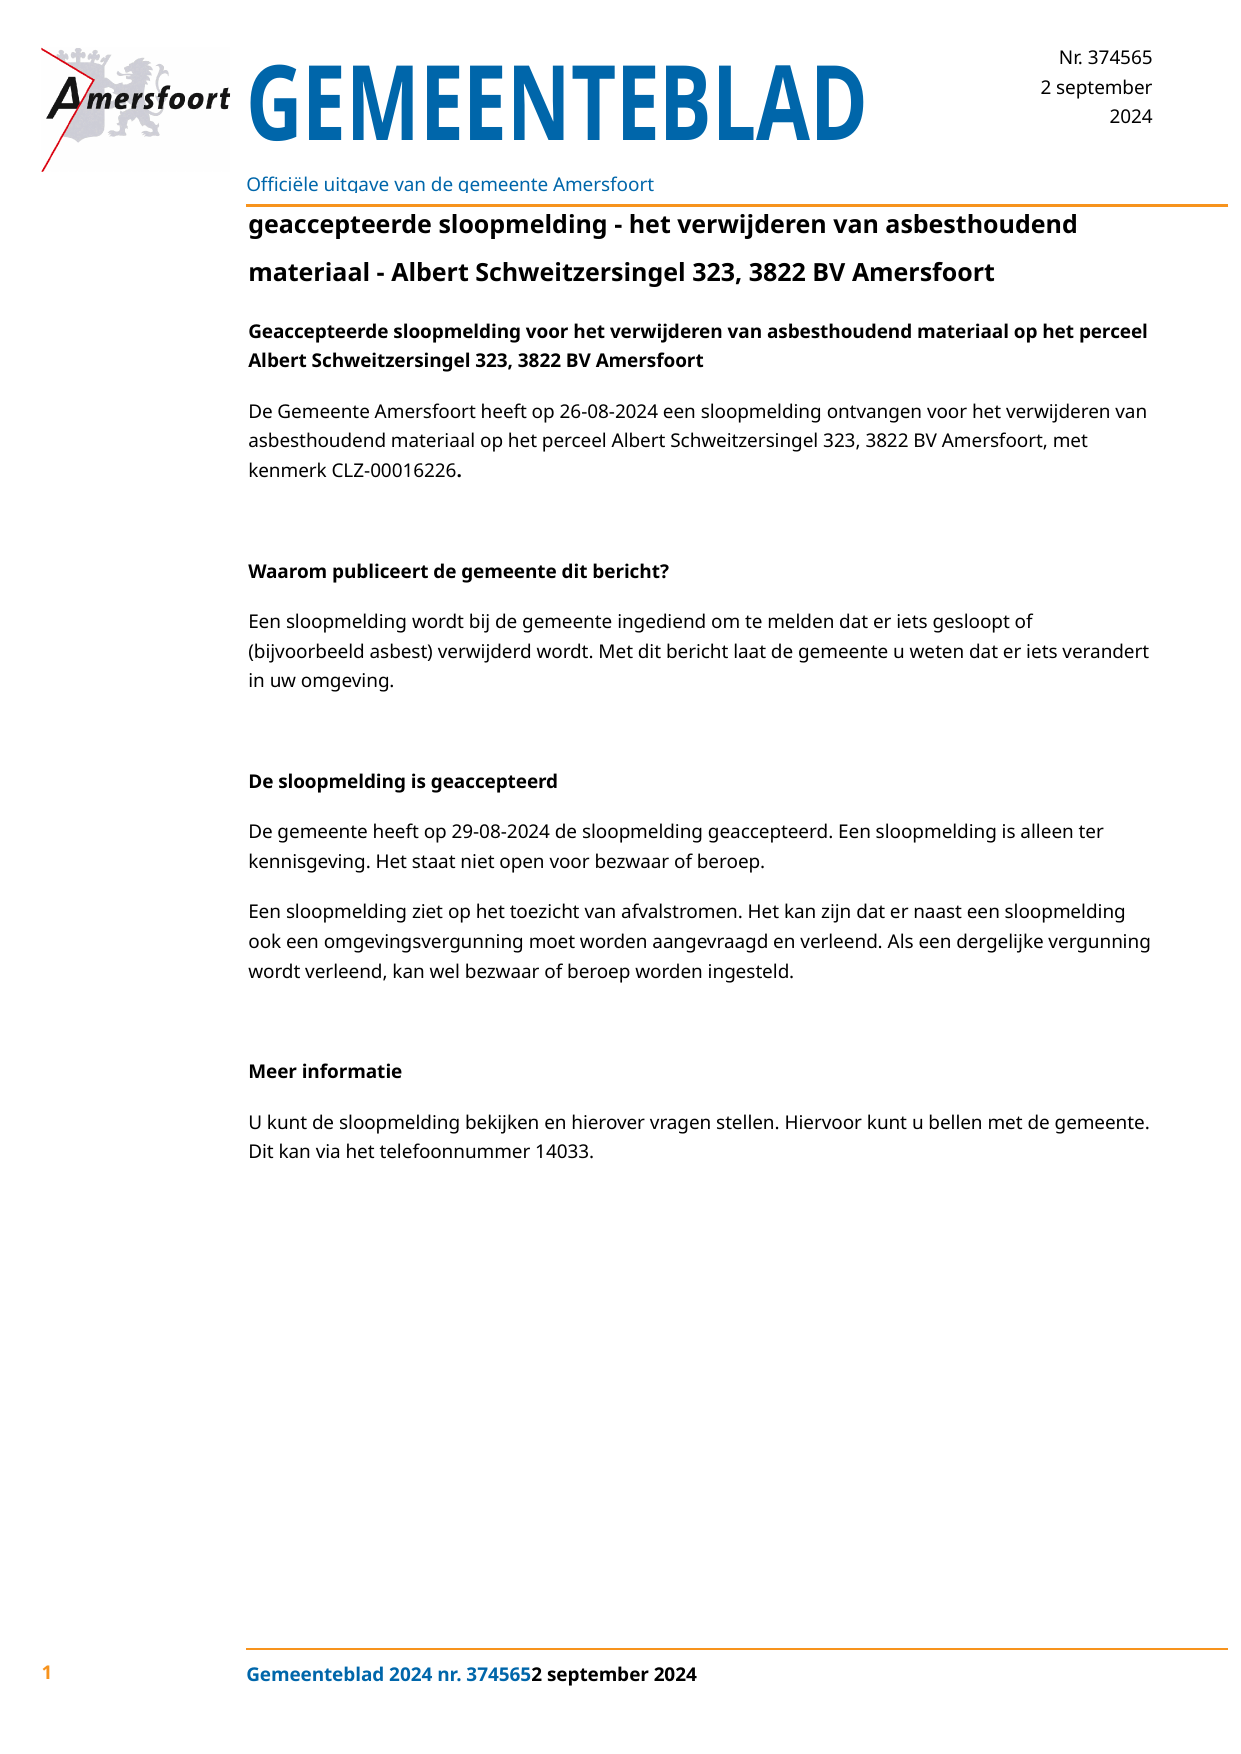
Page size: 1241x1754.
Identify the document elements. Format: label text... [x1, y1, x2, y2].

text Geaccepteerde sloopmelding voor het verwijderen van asbesthoudend materiaal op het perceel Albert Schweitzersingel 323, 3822 BV Amersfoort [248, 318, 1152, 373]
text De sloopmelding is geaccepteerd [248, 768, 1152, 794]
text De Gemeente Amersfoort heeft op 26-08-2024 een sloopmelding ontvangen voor het verwijderen van asbesthoudend materiaal op het perceel Albert Schweitzersingel 323, 3822 BV Amersfoort, met kenmerk CLZ-00016226. [248, 398, 1152, 483]
text Meer informatie [248, 1059, 1152, 1084]
text De gemeente heeft op 29-08-2024 de sloopmelding geaccepteerd. Een sloopmelding is alleen ter kennisgeving. Het staat niet open voor bezwaar of beroep. [248, 819, 1152, 874]
text Waarom publiceert de gemeente dit bericht? [248, 558, 1152, 584]
picture [41, 47, 231, 172]
text Een sloopmelding wordt bij de gemeente ingediend om te melden dat er iets gesloopt of (bijvoorbeeld asbest) verwijderd wordt. Met dit bericht laat de gemeente u weten dat er iets verandert in uw omgeving. [248, 608, 1152, 693]
text geaccepteerde sloopmelding - het verwijderen van asbesthoudend materiaal - Albert Schweitzersingel 323, 3822 BV Amersfoort [248, 207, 1152, 288]
text Een sloopmelding ziet op het toezicht van afvalstromen. Het kan zijn dat er naast een sloopmelding ook een omgevingsvergunning moet worden aangevraagd en verleend. Als een dergelijke vergunning wordt verleend, kan wel bezwaar of beroep worden ingesteld. [248, 899, 1152, 984]
text U kunt de sloopmelding bekijken en hierover vragen stellen. Hiervoor kunt u bellen met de gemeente. Dit kan via het telefoonnummer 14033. [248, 1109, 1152, 1164]
